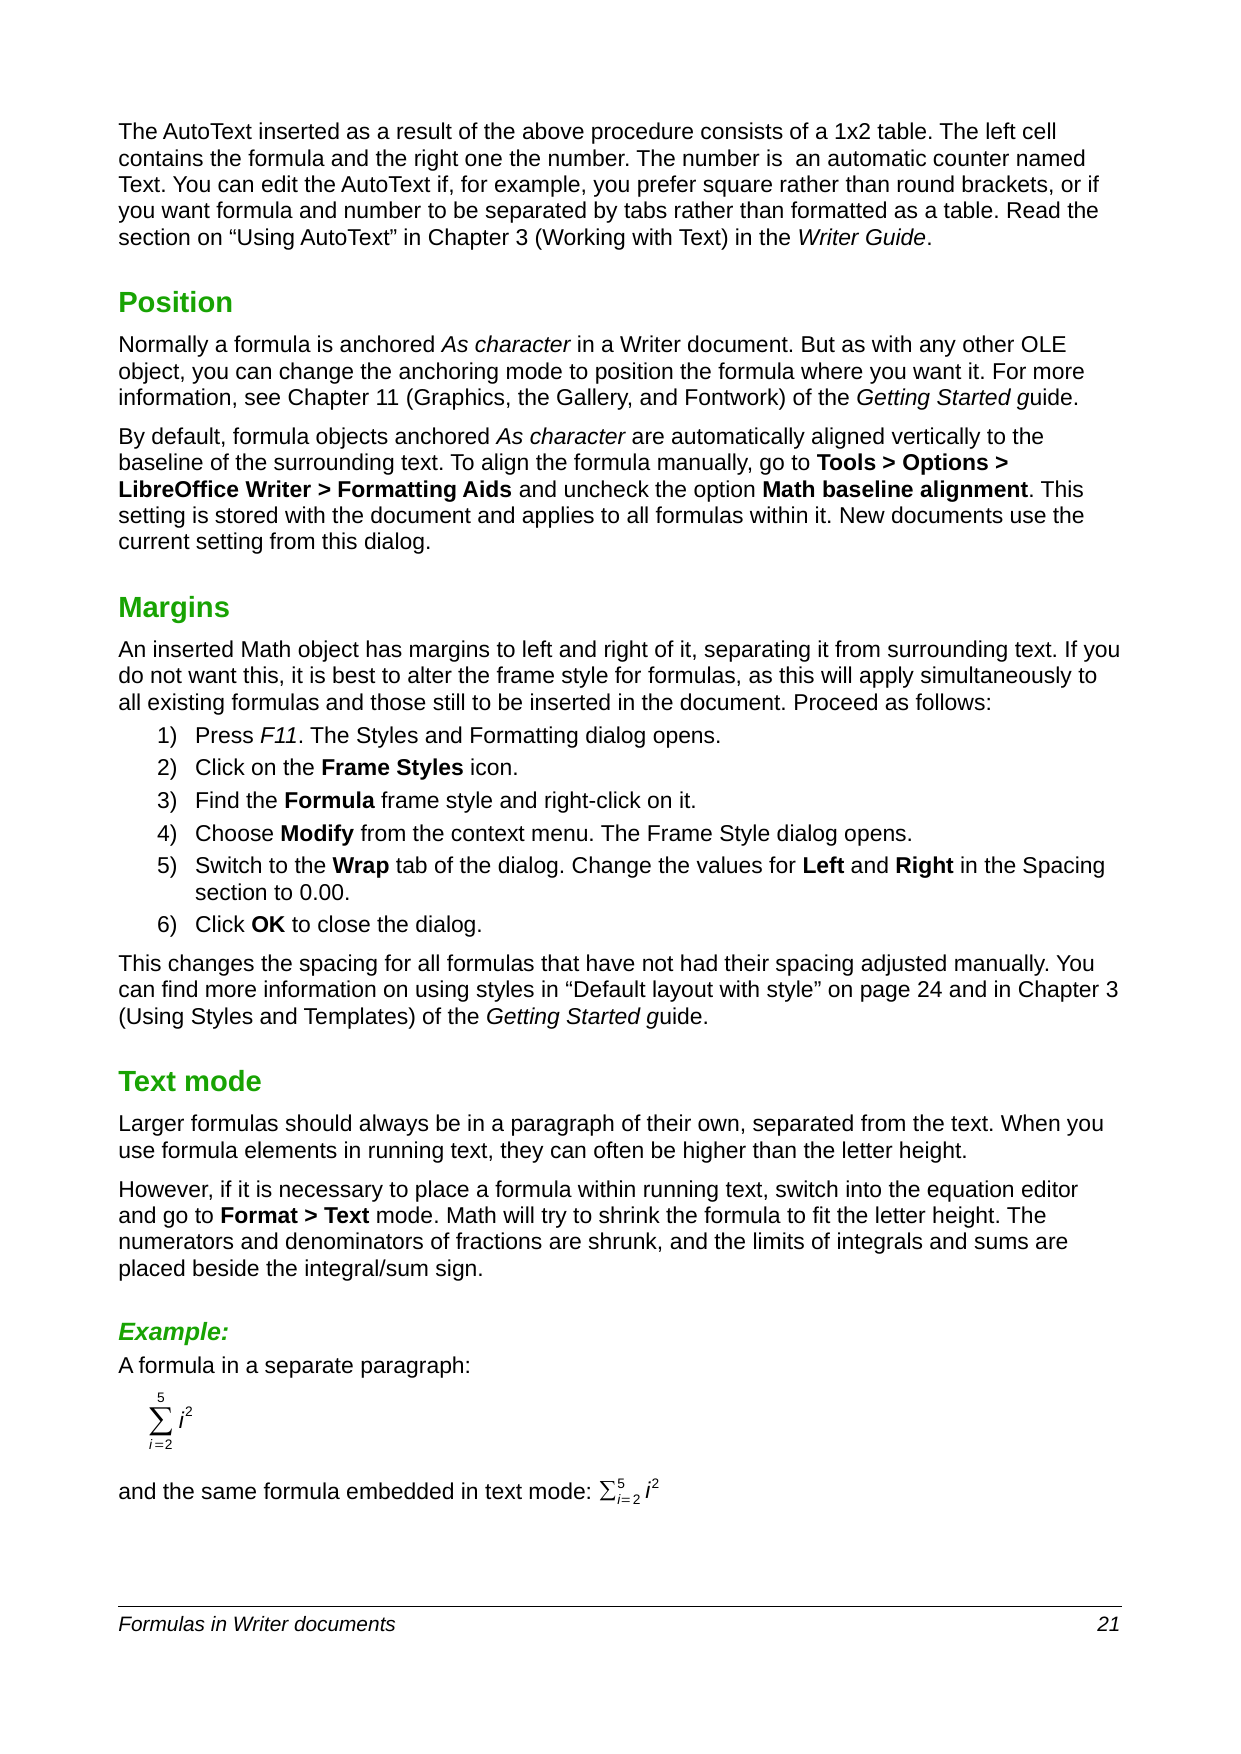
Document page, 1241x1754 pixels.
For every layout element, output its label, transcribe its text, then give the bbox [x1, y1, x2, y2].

list Press F11. The Styles and Formatting dialog opens. [177, 722, 1122, 748]
list Switch to the Wrap tab of the dialog. Change the values for Left and Right in the Spacing section to 0.00. [177, 852, 1122, 905]
text This changes the spacing for all formulas that have not had their spacing adjusted manually. You can find more information on using styles in “Default layout with style” on page 24 and in Chapter 3 (Using Styles and Templates) of the Getting Started guide. [118, 950, 1122, 1029]
list An inserted Math object has margins to left and right of it, separating it from surrounding text. If you do not want this, it is best to alter the frame style for formulas, as this will apply simultaneously to all existing formulas and those still to be inserted in the document. Proceed as follows: [118, 636, 1122, 715]
text and the same formula embedded in text mode: [118, 1476, 1122, 1507]
text The AutoText inserted as a result of the above procedure consists of a 1x2 table. The left cell contains the formula and the right one the number. The number is an automatic counter named Text. You can edit the AutoText if, for example, you prefer square rather than round brackets, or if you want formula and number to be separated by tabs rather than formatted as a table. Read the section on “Using AutoText” in Chapter 3 (Working with Text) in the Writer Guide. [118, 118, 1122, 250]
subtitle Example: [118, 1317, 1122, 1345]
text Normally a formula is anchored As character in a Writer document. But as with any other OLE object, you can change the anchoring mode to position the formula where you want it. For more information, see Chapter 11 (Graphics, the Gallery, and Fontwork) of the Getting Started guide. [118, 331, 1122, 410]
subtitle Position [118, 285, 1122, 319]
text Larger formulas should always be in a paragraph of their own, separated from the text. When you use formula elements in running text, they can often be higher than the letter height. [118, 1110, 1122, 1163]
list Find the Formula frame style and right-click on it. [177, 787, 1122, 813]
subtitle Text mode [118, 1064, 1122, 1098]
list Choose Modify from the context menu. The Frame Style dialog opens. [177, 819, 1122, 846]
text By default, formula objects anchored As character are automatically aligned vertically to the baseline of the surrounding text. To align the formula manually, go to Tools > Options > LibreOffice Writer > Formatting Aids and uncheck the option Math baseline alignment. This setting is stored with the document and applies to all formulas within it. New documents use the current setting from this dialog. [118, 423, 1122, 555]
list Click on the Frame Styles icon. [177, 754, 1122, 781]
list A formula in a separate paragraph: [118, 1352, 1122, 1378]
list Click OK to close the dialog. [177, 911, 1122, 937]
text However, if it is necessary to place a formula within running text, switch into the equation editor and go to Format > Text mode. Math will try to shrink the formula to fit the letter height. The numerators and denominators of fractions are shrunk, and the limits of integrals and sums are placed beside the integral/sum sign. [118, 1176, 1122, 1281]
subtitle Margins [118, 590, 1122, 624]
